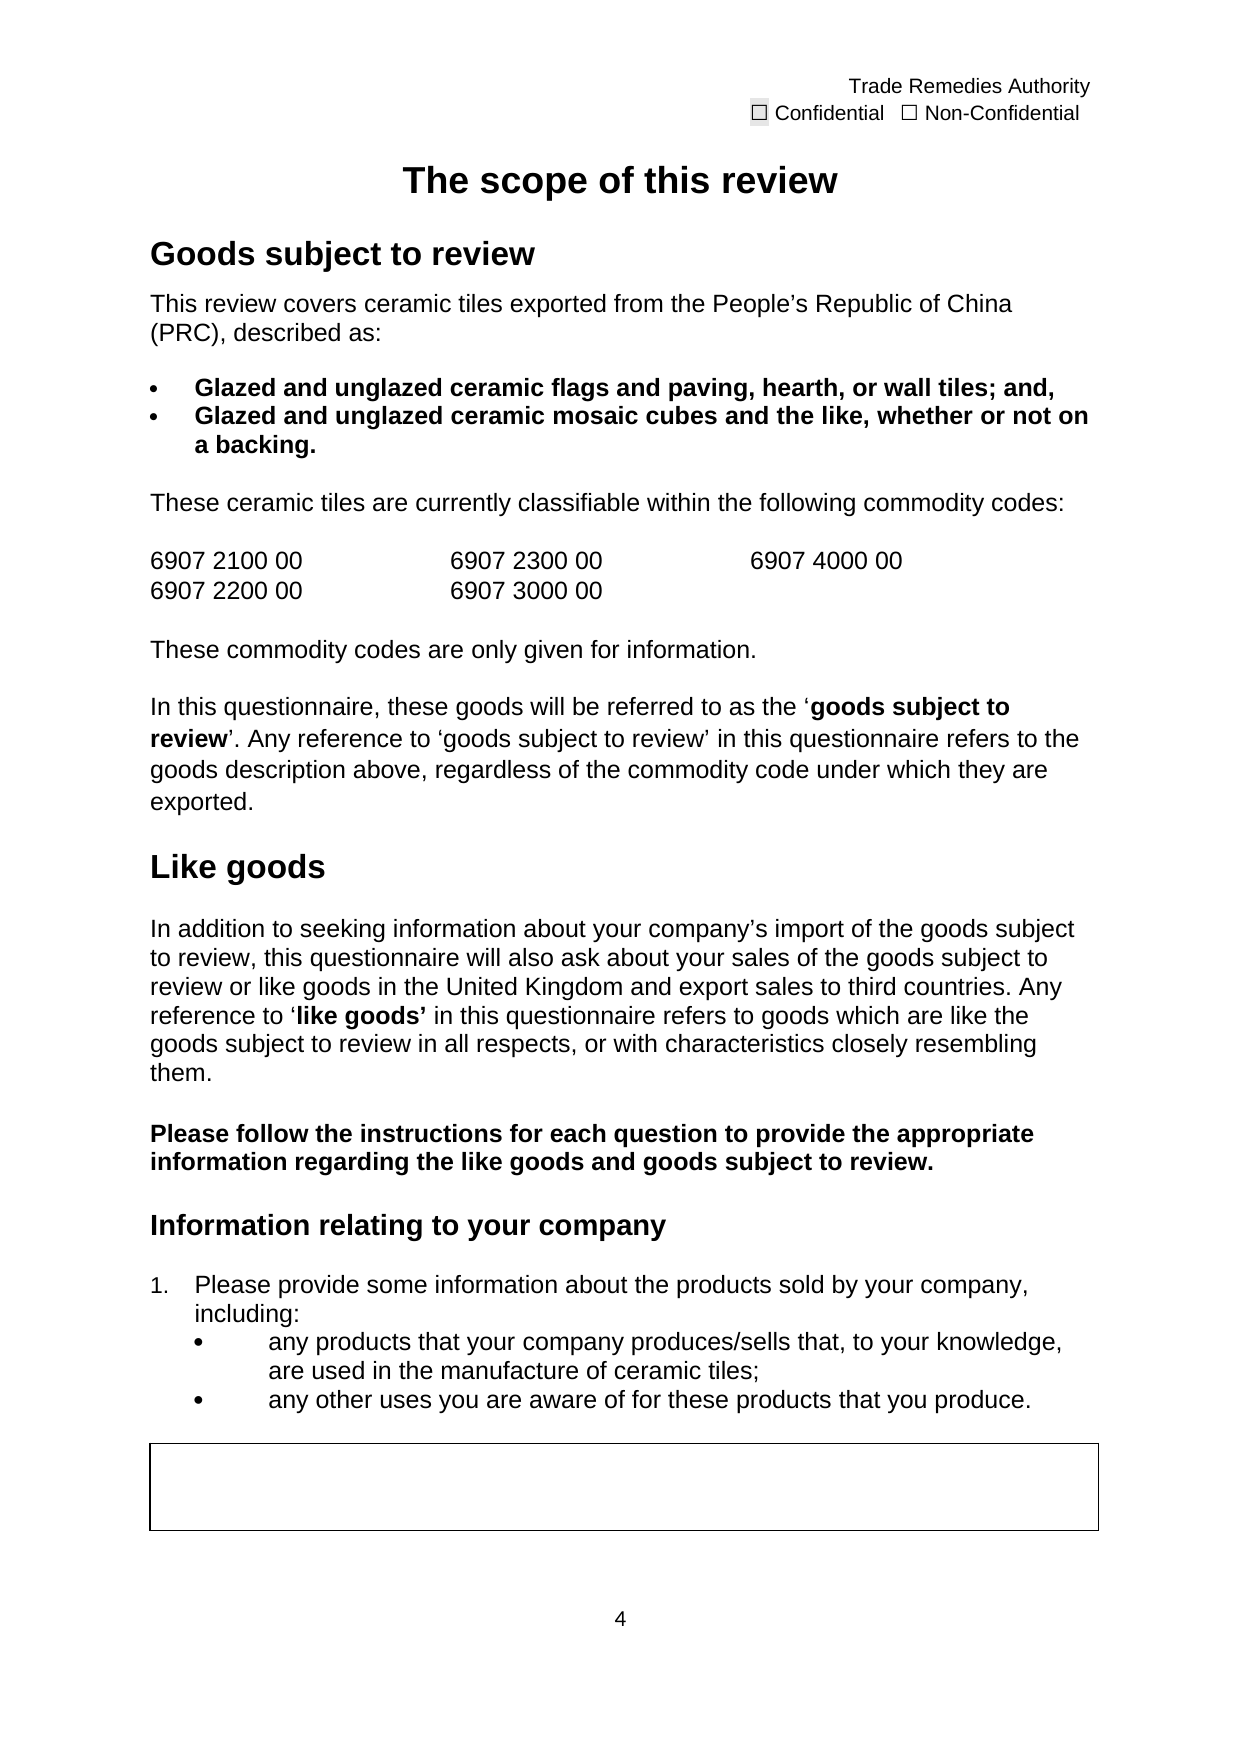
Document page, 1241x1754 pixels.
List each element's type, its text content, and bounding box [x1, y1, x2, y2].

list Glazed and unglazed ceramic mosaic cubes and the like, whether or not on a backing. [150, 401, 1090, 459]
text 6907 2200 00 6907 3000 00 [150, 576, 1090, 606]
text 6907 2100 00 6907 2300 00 6907 4000 00 [150, 545, 1090, 576]
text These ceramic tiles are currently classifiable within the following commodity codes: [150, 487, 1090, 516]
list Please provide some information about the products sold by your company, including: [150, 1270, 1090, 1327]
list any products that your company produces/sells that, to your knowledge, are used in the manufacture of ceramic tiles; [194, 1327, 1090, 1385]
subtitle Like goods [150, 847, 1090, 886]
subtitle Goods subject to review [150, 234, 1090, 273]
text This review covers ceramic tiles exported from the People’s Republic of China (PRC), described as: [150, 289, 1090, 347]
text In this questionnaire, these goods will be referred to as the ‘goods subject to review’. Any reference to ‘goods subject to review’ in this questionnaire refers to the goods description above, regardless of the commodity code under which they are exported. [150, 692, 1090, 816]
text Please follow the instructions for each question to provide the appropriate information regarding the like goods and goods subject to review. [150, 1118, 1090, 1176]
text Information relating to your company [150, 1208, 1090, 1241]
list Glazed and unglazed ceramic flags and paving, hearth, or wall tiles; and, [150, 372, 1090, 401]
text In addition to seeking information about your company’s import of the goods subject to review, this questionnaire will also ask about your sales of the goods subject to review or like goods in the United Kingdom and export sales to third countries. Any reference to ‘like goods’ in this questionnaire refers to goods which are like the goods subject to review in all respects, or with characteristics closely resembling them. [150, 914, 1090, 1087]
text These commodity codes are only given for information. [150, 635, 1090, 663]
table_header [151, 1444, 1098, 1530]
subtitle The scope of this review [150, 158, 1090, 201]
list any other uses you are aware of for these products that you produce. [194, 1385, 1090, 1414]
